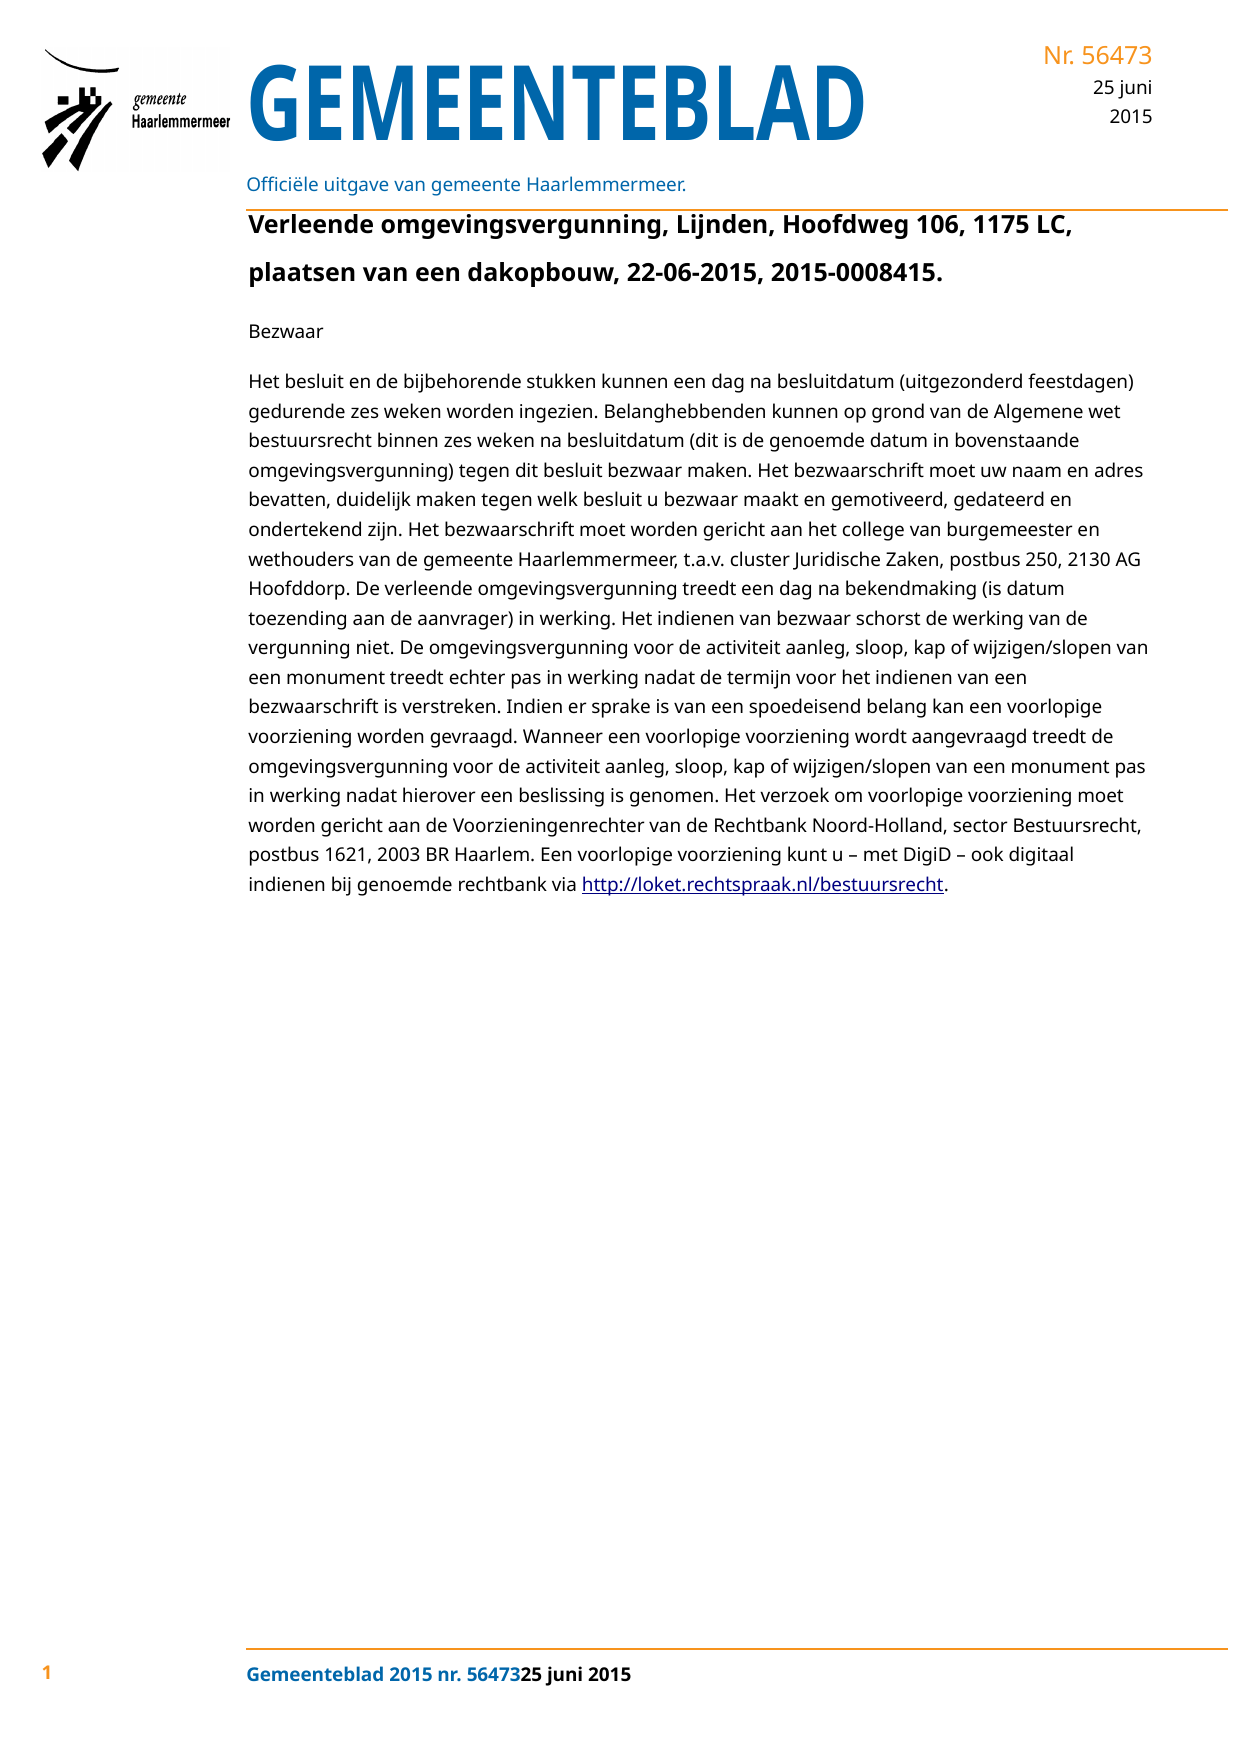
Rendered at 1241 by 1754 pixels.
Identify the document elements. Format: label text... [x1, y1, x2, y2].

text Het besluit en de bijbehorende stukken kunnen een dag na besluitdatum (uitgezonderd feestdagen) gedurende zes weken worden ingezien. Belanghebbenden kunnen op grond van de Algemene wet bestuursrecht binnen zes weken na besluitdatum (dit is de genoemde datum in bovenstaande omgevingsvergunning) tegen dit besluit bezwaar maken. Het bezwaarschrift moet uw naam en adres bevatten, duidelijk maken tegen welk besluit u bezwaar maakt en gemotiveerd, gedateerd en ondertekend zijn. Het bezwaarschrift moet worden gericht aan het college van burgemeester en wethouders van de gemeente Haarlemmermeer, t.a.v. cluster Juridische Zaken, postbus 250, 2130 AG Hoofddorp. De verleende omgevingsvergunning treedt een dag na bekendmaking (is datum toezending aan de aanvrager) in werking. Het indienen van bezwaar schorst de werking van de vergunning niet. De omgevingsvergunning voor de activiteit aanleg, sloop, kap of wijzigen/slopen van een monument treedt echter pas in werking nadat de termijn voor het indienen van een bezwaarschrift is verstreken. Indien er sprake is van een spoedeisend belang kan een voorlopige voorziening worden gevraagd. Wanneer een voorlopige voorziening wordt aangevraagd treedt de omgevingsvergunning voor de activiteit aanleg, sloop, kap of wijzigen/slopen van een monument pas in werking nadat hierover een beslissing is genomen. Het verzoek om voorlopige voorziening moet worden gericht aan de Voorzieningenrechter van de Rechtbank Noord-Holland, sector Bestuursrecht, postbus 1621, 2003 BR Haarlem. Een voorlopige voorziening kunt u – met DigiD – ook digitaal indienen bij genoemde rechtbank via http://loket.rechtspraak.nl/bestuursrecht. [248, 368, 1152, 897]
picture [41, 47, 231, 172]
text Verleende omgevingsvergunning, Lijnden, Hoofdweg 106, 1175 LC, plaatsen van een dakopbouw, 22-06-2015, 2015-0008415. [248, 211, 1152, 288]
text Bezwaar [248, 318, 1152, 344]
